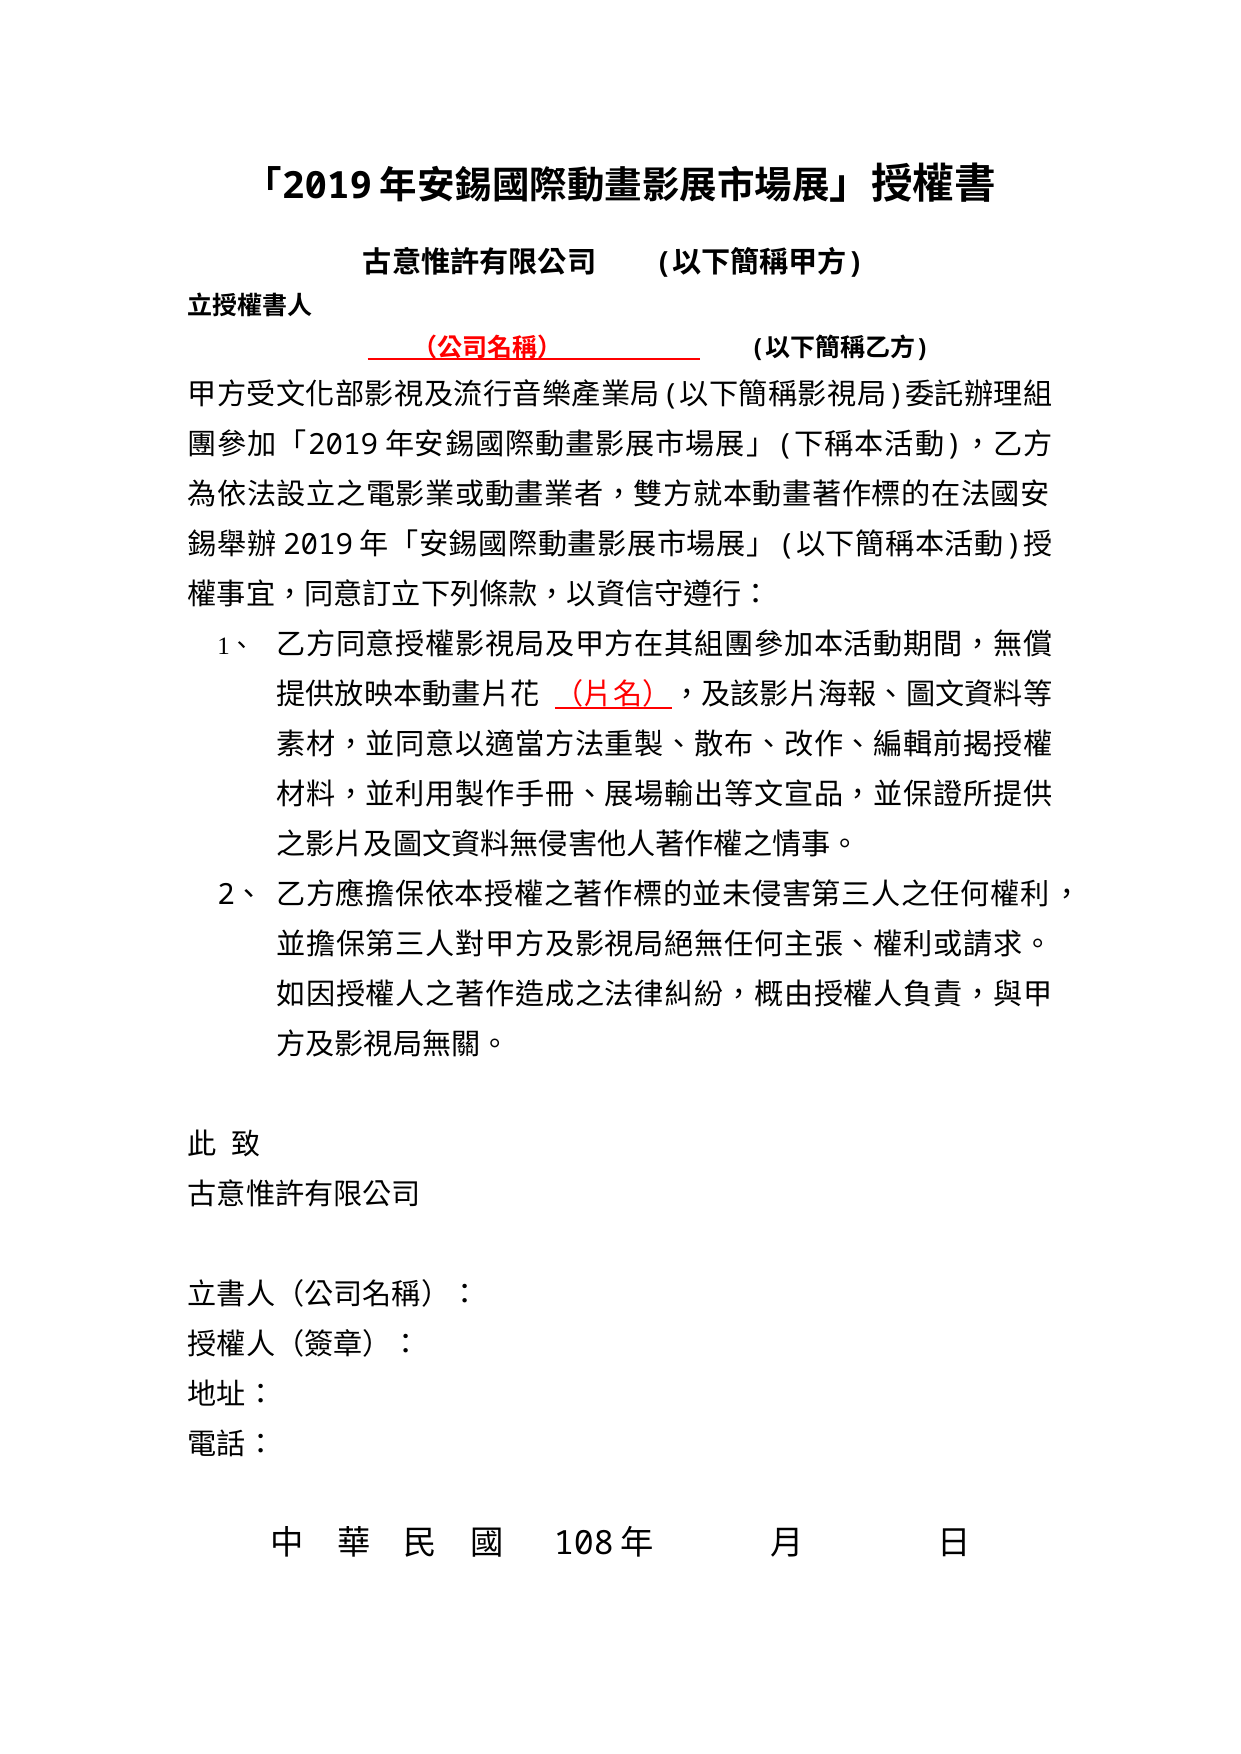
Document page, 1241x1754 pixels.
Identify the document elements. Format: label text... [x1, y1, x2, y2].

text 地址： [187, 1365, 1053, 1415]
list 乙方同意授權影視局及甲方在其組團參加本活動期間，無償提供放映本動畫片花 （片名），及該影片海報、圖文資料等素材，並同意以適當方法重製、散布、改作、編輯前揭授權材料，並利用製作手冊、展場輸出等文宣品，並保證所提供之影片及圖文資料無侵害他人著作權之情事。 [217, 615, 1053, 865]
text 授權人（簽章）： [187, 1315, 1053, 1365]
text 古意惟許有限公司 [187, 1165, 1053, 1215]
text 甲方受文化部影視及流行音樂產業局(以下簡稱影視局)委託辦理組團參加「2019年安錫國際動畫影展市場展」(下稱本活動)，乙方為依法設立之電影業或動畫業者，雙方就本動畫著作標的在法國安錫舉辦2019年「安錫國際動畫影展市場展」(以下簡稱本活動)授權事宜，同意訂立下列條款，以資信守遵行： [187, 365, 1053, 615]
text 古意惟許有限公司 (以下簡稱甲方) [187, 239, 1053, 281]
text 立書人（公司名稱）： [187, 1265, 1053, 1315]
text 電話： [187, 1415, 1053, 1465]
text 立授權書人 [187, 281, 1053, 323]
text 此 致 [187, 1115, 1053, 1165]
text （公司名稱） (以下簡稱乙方) [187, 323, 1053, 365]
list 乙方應擔保依本授權之著作標的並未侵害第三人之任何權利，並擔保第三人對甲方及影視局絕無任何主張、權利或請求。如因授權人之著作造成之法律糾紛，概由授權人負責，與甲方及影視局無關。 [217, 865, 1053, 1065]
text 「2019年安錫國際動畫影展市場展」授權書 [187, 150, 1053, 210]
text 中 華 民 國 108年 月 日 [187, 1515, 1053, 1565]
